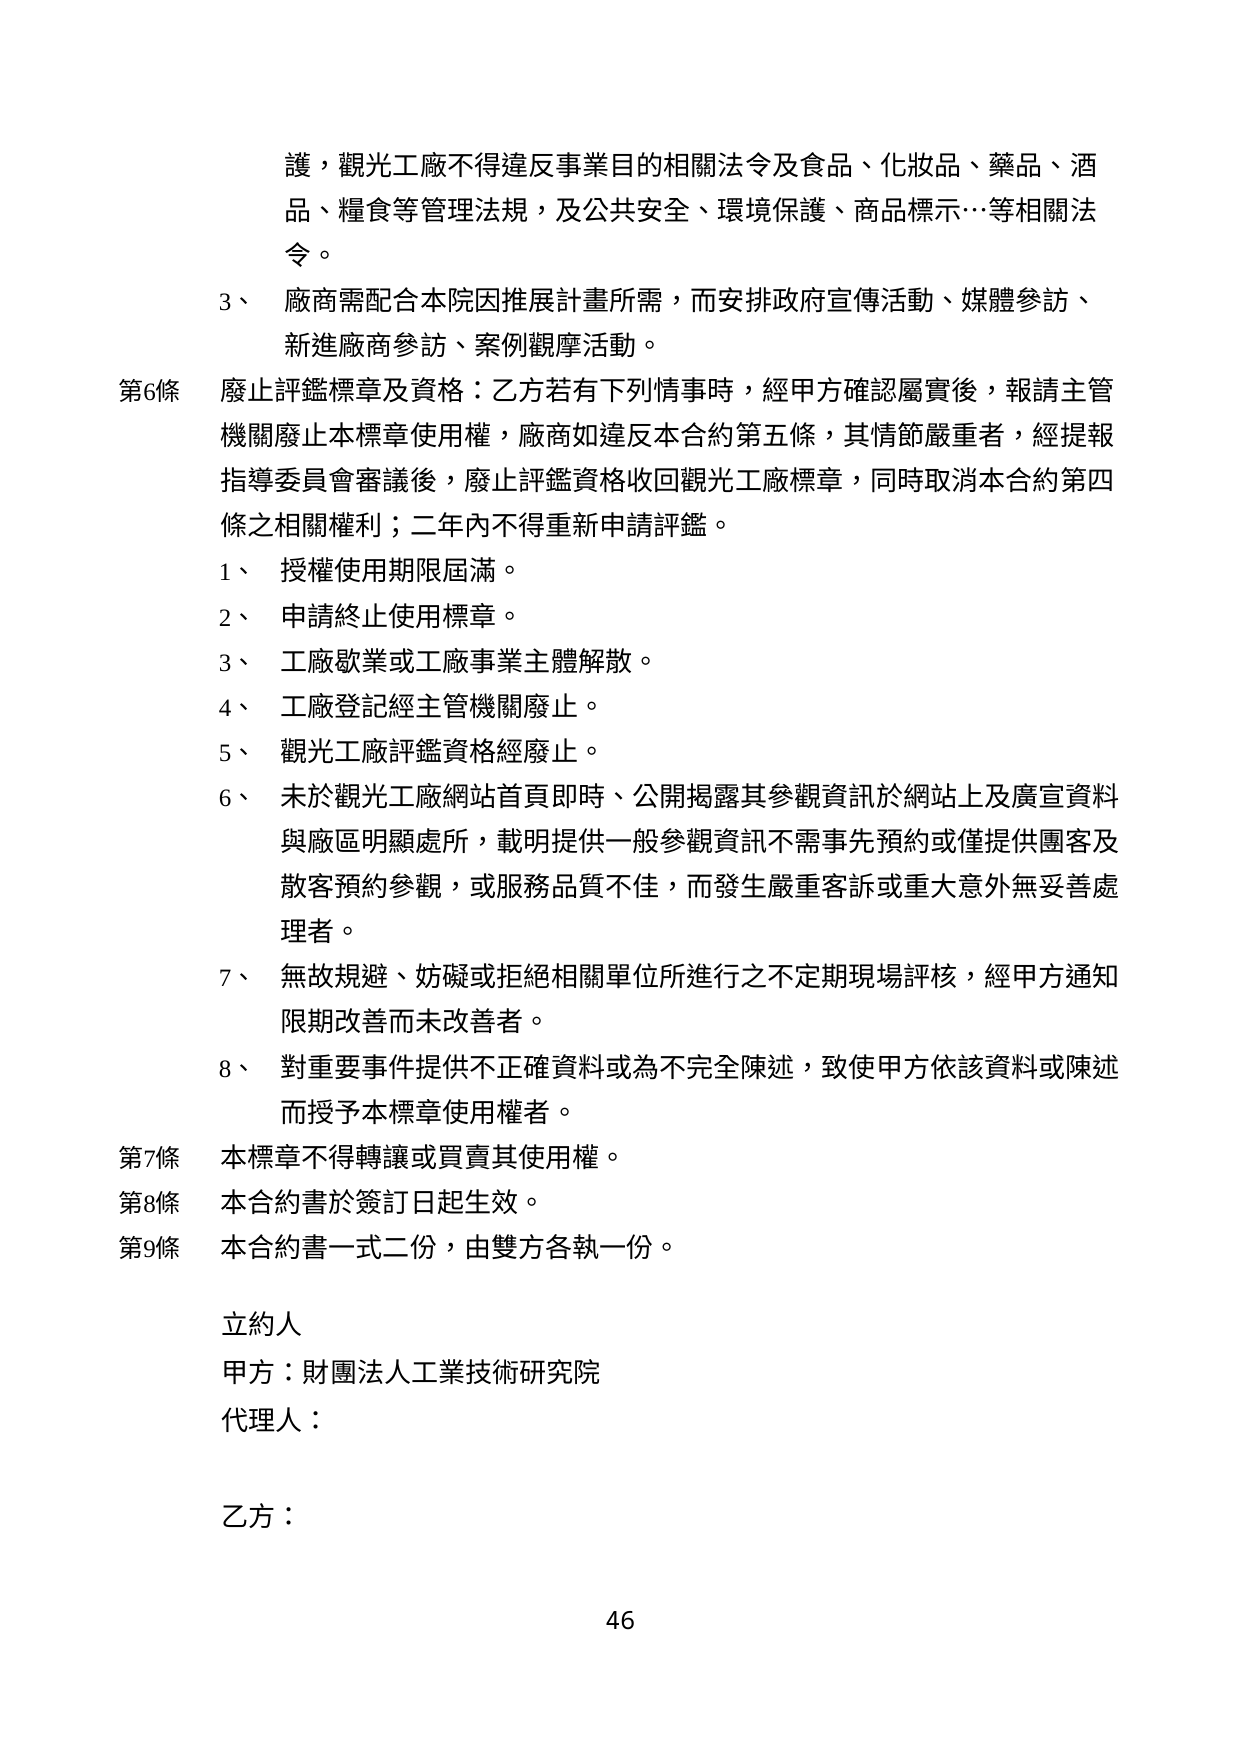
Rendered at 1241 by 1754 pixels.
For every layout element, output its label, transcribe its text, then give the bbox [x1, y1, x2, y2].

list 廠商需配合本院因推展計畫所需，而安排政府宣傳活動、媒體參訪、新進廠商參訪、案例觀摩活動。 [219, 279, 1122, 363]
text 代理人： [221, 1392, 1122, 1440]
text 立約人 [221, 1296, 1122, 1344]
list 本標章不得轉讓或買賣其使用權。 [118, 1136, 1122, 1175]
list 授權使用期限屆滿。 [219, 549, 1122, 589]
text 乙方： [221, 1488, 1122, 1536]
list 無故規避、妨礙或拒絕相關單位所進行之不定期現場評核，經甲方通知限期改善而未改善者。 [219, 955, 1122, 1040]
list 申請終止使用標章。 [219, 594, 1122, 634]
list 本合約書於簽訂日起生效。 [118, 1181, 1122, 1220]
list 未於觀光工廠網站首頁即時、公開揭露其參觀資訊於網站上及廣宣資料與廠區明顯處所，載明提供一般參觀資訊不需事先預約或僅提供團客及散客預約參觀，或服務品質不佳，而發生嚴重客訴或重大意外無妥善處理者。 [219, 775, 1122, 949]
text 甲方：財團法人工業技術研究院 [221, 1344, 1122, 1392]
list 本合約書一式二份，由雙方各執一份。 [118, 1226, 1122, 1265]
list 工廠歇業或工廠事業主體解散。 [219, 639, 1122, 679]
list 對重要事件提供不正確資料或為不完全陳述，致使甲方依該資料或陳述而授予本標章使用權者。 [219, 1046, 1122, 1130]
list 廢止評鑑標章及資格：乙方若有下列情事時，經甲方確認屬實後，報請主管機關廢止本標章使用權，廠商如違反本合約第五條，其情節嚴重者，經提報指導委員會審議後，廢止評鑑資格收回觀光工廠標章，同時取消本合約第四條之相關權利；二年內不得重新申請評鑑。 [118, 369, 1122, 543]
list 觀光工廠評鑑資格經廢止。 [219, 730, 1122, 769]
list 工廠登記經主管機關廢止。 [219, 685, 1122, 724]
list 護，觀光工廠不得違反事業目的相關法令及食品、化妝品、藥品、酒品、糧食等管理法規，及公共安全、環境保護、商品標示…等相關法令。 [219, 143, 1122, 273]
